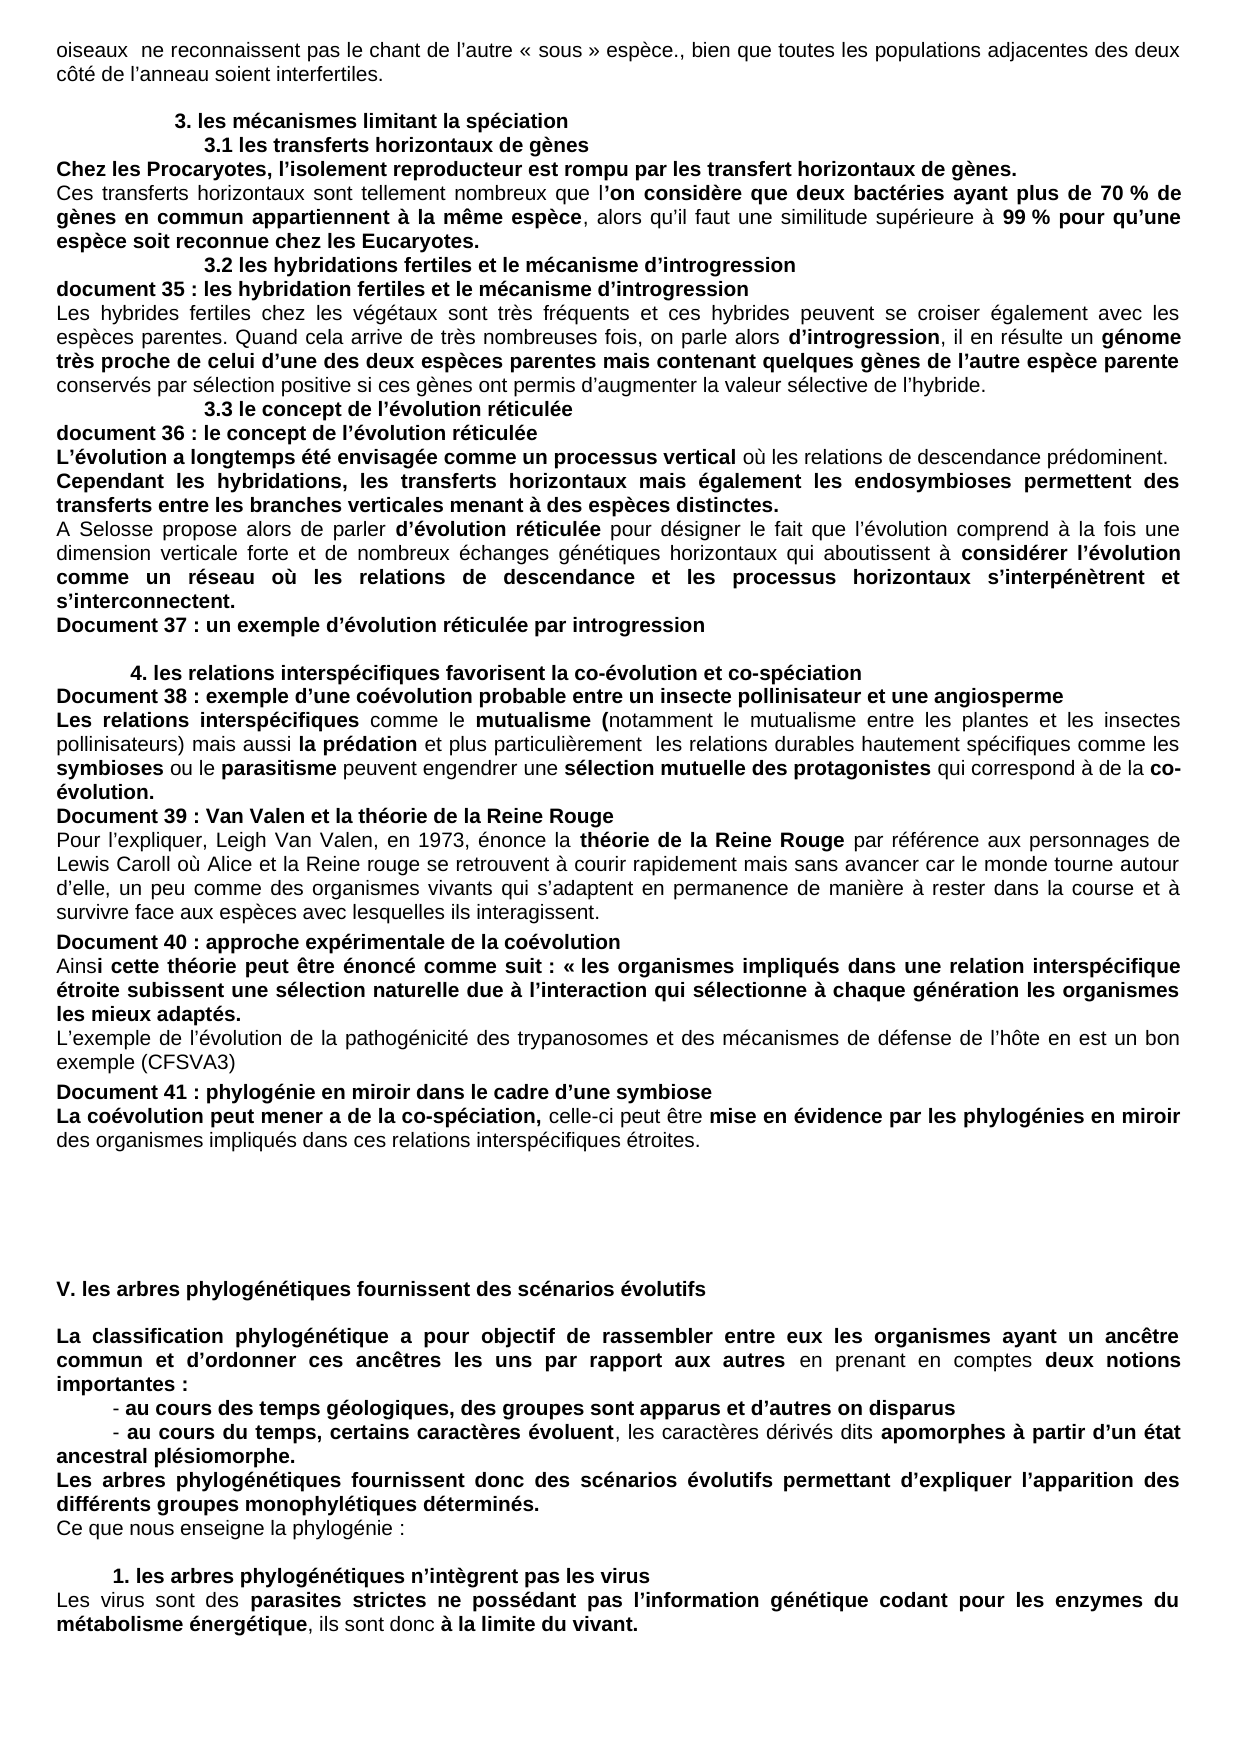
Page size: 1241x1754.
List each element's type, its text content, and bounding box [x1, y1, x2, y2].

text Cependant les hybridations, les transferts horizontaux mais également les endosymbioses permettent des transferts entre les branches verticales menant à des espèces distinctes. [56, 469, 1181, 517]
text Document 38 : exemple d’une coévolution probable entre un insecte pollinisateur et une angiosperme [56, 684, 1181, 708]
text La coévolution peut mener a de la co-spéciation, celle-ci peut être mise en évidence par les phylogénies en miroir des organismes impliqués dans ces relations interspécifiques étroites. [56, 1103, 1181, 1151]
text 3.1 les transferts horizontaux de gènes [56, 133, 1181, 157]
text 1. les arbres phylogénétiques n’intègrent pas les virus [56, 1564, 1181, 1588]
text A Selosse propose alors de parler d’évolution réticulée pour désigner le fait que l’évolution comprend à la fois une dimension verticale forte et de nombreux échanges génétiques horizontaux qui aboutissent à considérer l’évolution comme un réseau où les relations de descendance et les processus horizontaux s’interpénètrent et s’interconnectent. [56, 517, 1181, 612]
text La classification phylogénétique a pour objectif de rassembler entre eux les organismes ayant un ancêtre commun et d’ordonner ces ancêtres les uns par rapport aux autres en prenant en comptes deux notions importantes : [56, 1324, 1181, 1396]
text 4. les relations interspécifiques favorisent la co-évolution et co-spéciation [56, 660, 1181, 684]
text document 36 : le concept de l’évolution réticulée [56, 421, 1181, 445]
text Les relations interspécifiques comme le mutualisme (notamment le mutualisme entre les plantes et les insectes pollinisateurs) mais aussi la prédation et plus particulièrement les relations durables hautement spécifiques comme les symbioses ou le parasitisme peuvent engendrer une sélection mutuelle des protagonistes qui correspond à de la co-évolution. [56, 708, 1181, 804]
text Pour l’expliquer, Leigh Van Valen, en 1973, énonce la théorie de la Reine Rouge par référence aux personnages de Lewis Caroll où Alice et la Reine rouge se retrouvent à courir rapidement mais sans avancer car le monde tourne autour d’elle, un peu comme des organismes vivants qui s’adaptent en permanence de manière à rester dans la course et à survivre face aux espèces avec lesquelles ils interagissent. [56, 828, 1181, 924]
text Document 40 : approche expérimentale de la coévolution [56, 930, 1181, 954]
text Les virus sont des parasites strictes ne possédant pas l’information génétique codant pour les enzymes du métabolisme énergétique, ils sont donc à la limite du vivant. [56, 1588, 1181, 1636]
text Les arbres phylogénétiques fournissent donc des scénarios évolutifs permettant d’expliquer l’apparition des différents groupes monophylétiques déterminés. [56, 1468, 1181, 1516]
text oiseaux ne reconnaissent pas le chant de l’autre « sous » espèce., bien que toutes les populations adjacentes des deux côté de l’anneau soient interfertiles. [56, 37, 1181, 85]
list V. les arbres phylogénétiques fournissent des scénarios évolutifs [56, 1276, 1181, 1300]
text 3.3 le concept de l’évolution réticulée [56, 397, 1181, 421]
text Ce que nous enseigne la phylogénie : [56, 1516, 1181, 1540]
text Document 39 : Van Valen et la théorie de la Reine Rouge [56, 804, 1181, 828]
text L’exemple de l’évolution de la pathogénicité des trypanosomes et des mécanismes de défense de l’hôte en est un bon exemple (CFSVA3) [56, 1026, 1181, 1074]
text 3. les mécanismes limitant la spéciation [174, 109, 1181, 133]
text - au cours des temps géologiques, des groupes sont apparus et d’autres on disparus [56, 1396, 1181, 1420]
text 3.2 les hybridations fertiles et le mécanisme d’introgression [56, 253, 1181, 277]
text Document 41 : phylogénie en miroir dans le cadre d’une symbiose [56, 1079, 1181, 1103]
text - au cours du temps, certains caractères évoluent, les caractères dérivés dits apomorphes à partir d’un état ancestral plésiomorphe. [56, 1420, 1181, 1468]
text L’évolution a longtemps été envisagée comme un processus vertical où les relations de descendance prédominent. [56, 445, 1181, 469]
text Chez les Procaryotes, l’isolement reproducteur est rompu par les transfert horizontaux de gènes. [56, 157, 1181, 181]
text Ces transferts horizontaux sont tellement nombreux que l’on considère que deux bactéries ayant plus de 70 % de gènes en commun appartiennent à la même espèce, alors qu’il faut une similitude supérieure à 99 % pour qu’une espèce soit reconnue chez les Eucaryotes. [56, 181, 1181, 253]
text Document 37 : un exemple d’évolution réticulée par introgression [56, 612, 1181, 636]
text Les hybrides fertiles chez les végétaux sont très fréquents et ces hybrides peuvent se croiser également avec les espèces parentes. Quand cela arrive de très nombreuses fois, on parle alors d’introgression, il en résulte un génome très proche de celui d’une des deux espèces parentes mais contenant quelques gènes de l’autre espèce parente conservés par sélection positive si ces gènes ont permis d’augmenter la valeur sélective de l’hybride. [56, 301, 1181, 397]
text Ainsi cette théorie peut être énoncé comme suit : « les organismes impliqués dans une relation interspécifique étroite subissent une sélection naturelle due à l’interaction qui sélectionne à chaque génération les organismes les mieux adaptés. [56, 954, 1181, 1026]
text document 35 : les hybridation fertiles et le mécanisme d’introgression [56, 277, 1181, 301]
